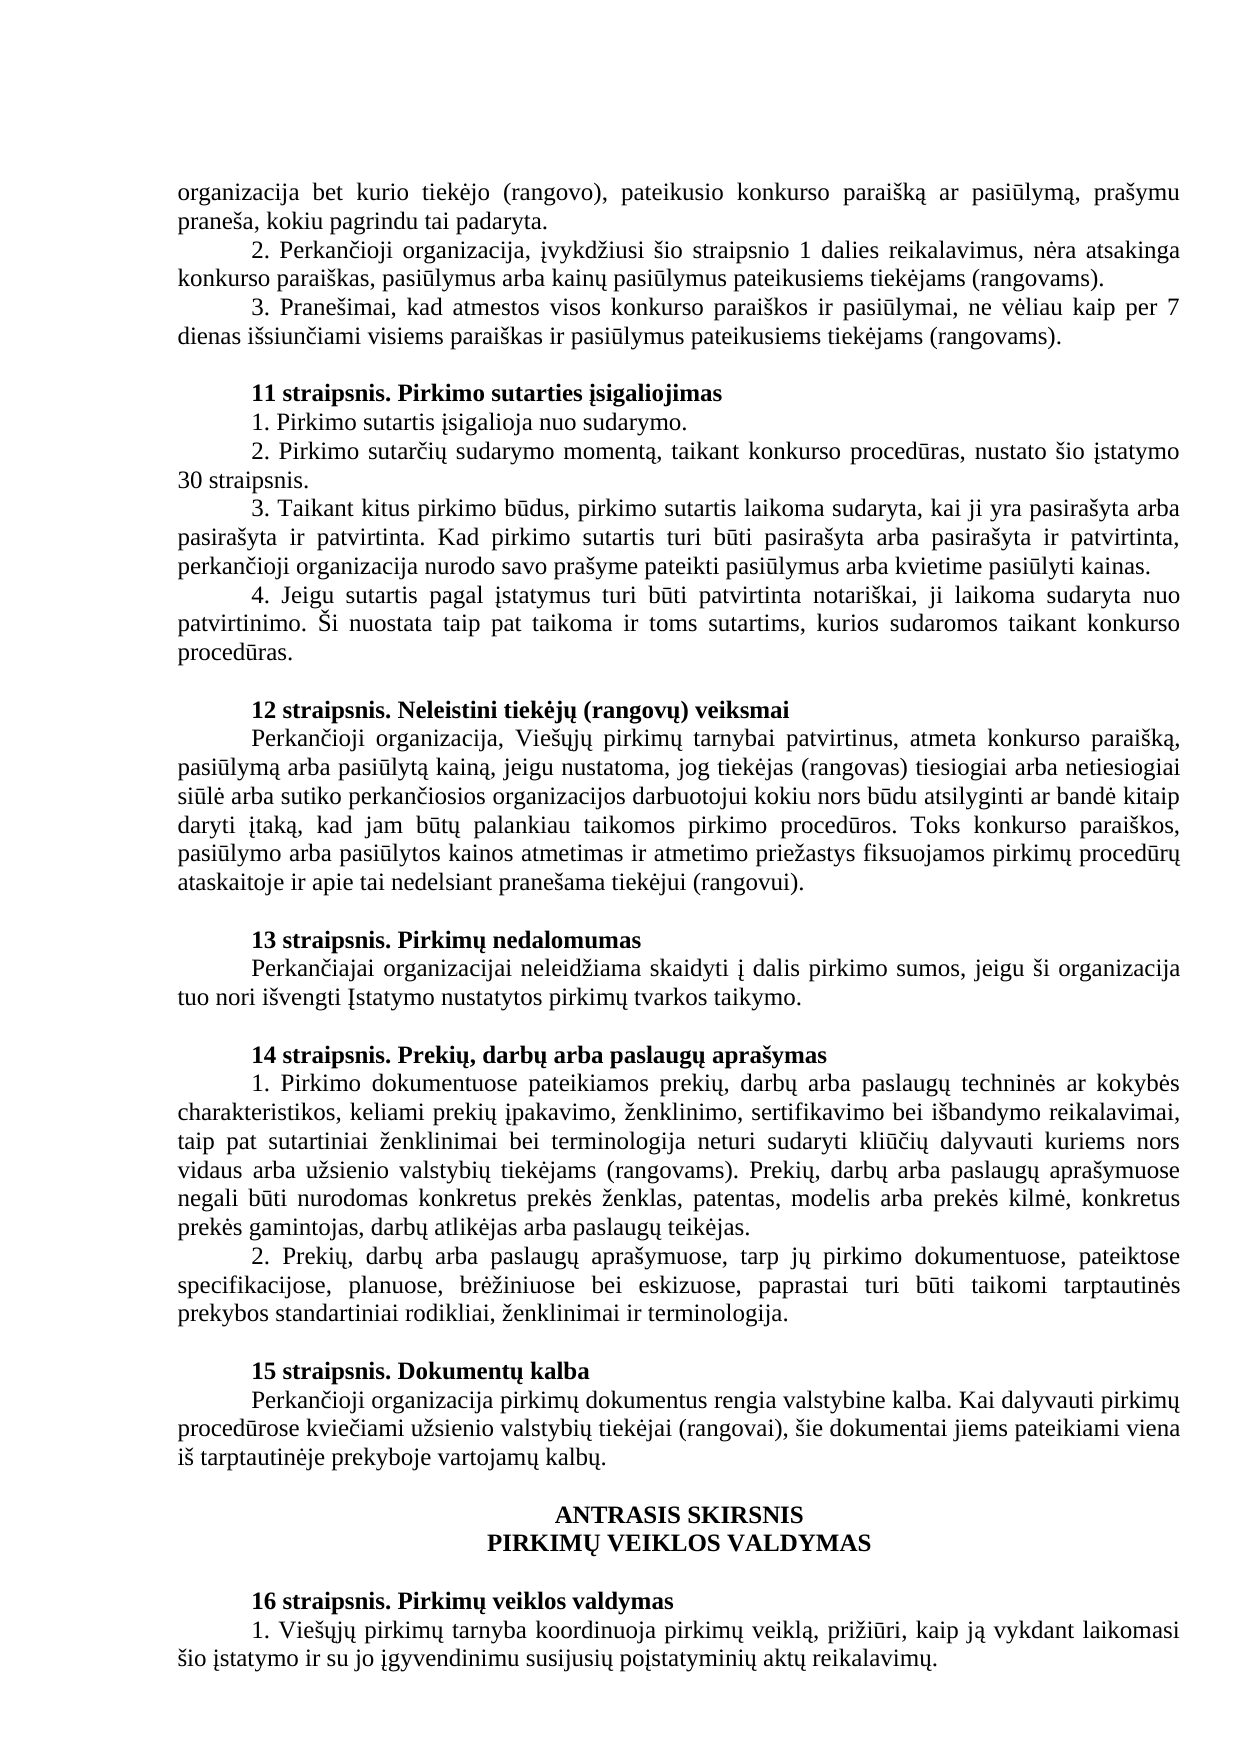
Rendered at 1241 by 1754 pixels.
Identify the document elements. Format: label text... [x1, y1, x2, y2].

text 1. Pirkimo dokumentuose pateikiamos prekių, darbų arba paslaugų techninės ar kokybės charakteristikos, keliami prekių įpakavimo, ženklinimo, sertifikavimo bei išbandymo reikalavimai, taip pat sutartiniai ženklinimai bei terminologija neturi sudaryti kliūčių dalyvauti kuriems nors vidaus arba užsienio valstybių tiekėjams (rangovams). Prekių, darbų arba paslaugų aprašymuose negali būti nurodomas konkretus prekės ženklas, patentas, modelis arba prekės kilmė, konkretus prekės gamintojas, darbų atlikėjas arba paslaugų teikėjas. [177, 1068, 1181, 1241]
text 2. Prekių, darbų arba paslaugų aprašymuose, tarp jų pirkimo dokumentuose, pateiktose specifikacijose, planuose, brėžiniuose bei eskizuose, paprastai turi būti taikomi tarptautinės prekybos standartiniai rodikliai, ženklinimai ir terminologija. [177, 1241, 1181, 1327]
text ANTRASIS SKIRSNIS [177, 1500, 1181, 1528]
text Perkančioji organizacija pirkimų dokumentus rengia valstybine kalba. Kai dalyvauti pirkimų procedūrose kviečiami užsienio valstybių tiekėjai (rangovai), šie dokumentai jiems pateikiami viena iš tarptautinėje prekyboje vartojamų kalbų. [177, 1385, 1181, 1471]
text 13 straipsnis. Pirkimų nedalomumas [177, 925, 1181, 953]
text 2. Pirkimo sutarčių sudarymo momentą, taikant konkurso procedūras, nustato šio įstatymo 30 straipsnis. [177, 436, 1181, 493]
text 2. Perkančioji organizacija, įvykdžiusi šio straipsnio 1 dalies reikalavimus, nėra atsakinga konkurso paraiškas, pasiūlymus arba kainų pasiūlymus pateikusiems tiekėjams (rangovams). [177, 235, 1181, 292]
text 11 straipsnis. Pirkimo sutarties įsigaliojimas [177, 378, 1181, 407]
text 3. Taikant kitus pirkimo būdus, pirkimo sutartis laikoma sudaryta, kai ji yra pasirašyta arba pasirašyta ir patvirtinta. Kad pirkimo sutartis turi būti pasirašyta arba pasirašyta ir patvirtinta, perkančioji organizacija nurodo savo prašyme pateikti pasiūlymus arba kvietime pasiūlyti kainas. [177, 493, 1181, 580]
text Perkančiajai organizacijai neleidžiama skaidyti į dalis pirkimo sumos, jeigu ši organizacija tuo nori išvengti Įstatymo nustatytos pirkimų tvarkos taikymo. [177, 953, 1181, 1011]
text 1. Pirkimo sutartis įsigalioja nuo sudarymo. [177, 407, 1181, 436]
text organizacija bet kurio tiekėjo (rangovo), pateikusio konkurso paraišką ar pasiūlymą, prašymu praneša, kokiu pagrindu tai padaryta. [177, 177, 1181, 235]
text 3. Pranešimai, kad atmestos visos konkurso paraiškos ir pasiūlymai, ne vėliau kaip per 7 dienas išsiunčiami visiems paraiškas ir pasiūlymus pateikusiems tiekėjams (rangovams). [177, 292, 1181, 350]
text 15 straipsnis. Dokumentų kalba [177, 1356, 1181, 1385]
text Perkančioji organizacija, Viešųjų pirkimų tarnybai patvirtinus, atmeta konkurso paraišką, pasiūlymą arba pasiūlytą kainą, jeigu nustatoma, jog tiekėjas (rangovas) tiesiogiai arba netiesiogiai siūlė arba sutiko perkančiosios organizacijos darbuotojui kokiu nors būdu atsilyginti ar bandė kitaip daryti įtaką, kad jam būtų palankiau taikomos pirkimo procedūros. Toks konkurso paraiškos, pasiūlymo arba pasiūlytos kainos atmetimas ir atmetimo priežastys fiksuojamos pirkimų procedūrų ataskaitoje ir apie tai nedelsiant pranešama tiekėjui (rangovui). [177, 723, 1181, 896]
text 12 straipsnis. Neleistini tiekėjų (rangovų) veiksmai [177, 695, 1181, 723]
text 4. Jeigu sutartis pagal įstatymus turi būti patvirtinta notariškai, ji laikoma sudaryta nuo patvirtinimo. Ši nuostata taip pat taikoma ir toms sutartims, kurios sudaromos taikant konkurso procedūras. [177, 580, 1181, 666]
text PIRKIMŲ VEIKLOS VALDYMAS [177, 1528, 1181, 1557]
text 14 straipsnis. Prekių, darbų arba paslaugų aprašymas [177, 1040, 1181, 1068]
text 16 straipsnis. Pirkimų veiklos valdymas [177, 1586, 1181, 1615]
text 1. Viešųjų pirkimų tarnyba koordinuoja pirkimų veiklą, prižiūri, kaip ją vykdant laikomasi šio įstatymo ir su jo įgyvendinimu susijusių poįstatyminių aktų reikalavimų. [177, 1615, 1181, 1672]
